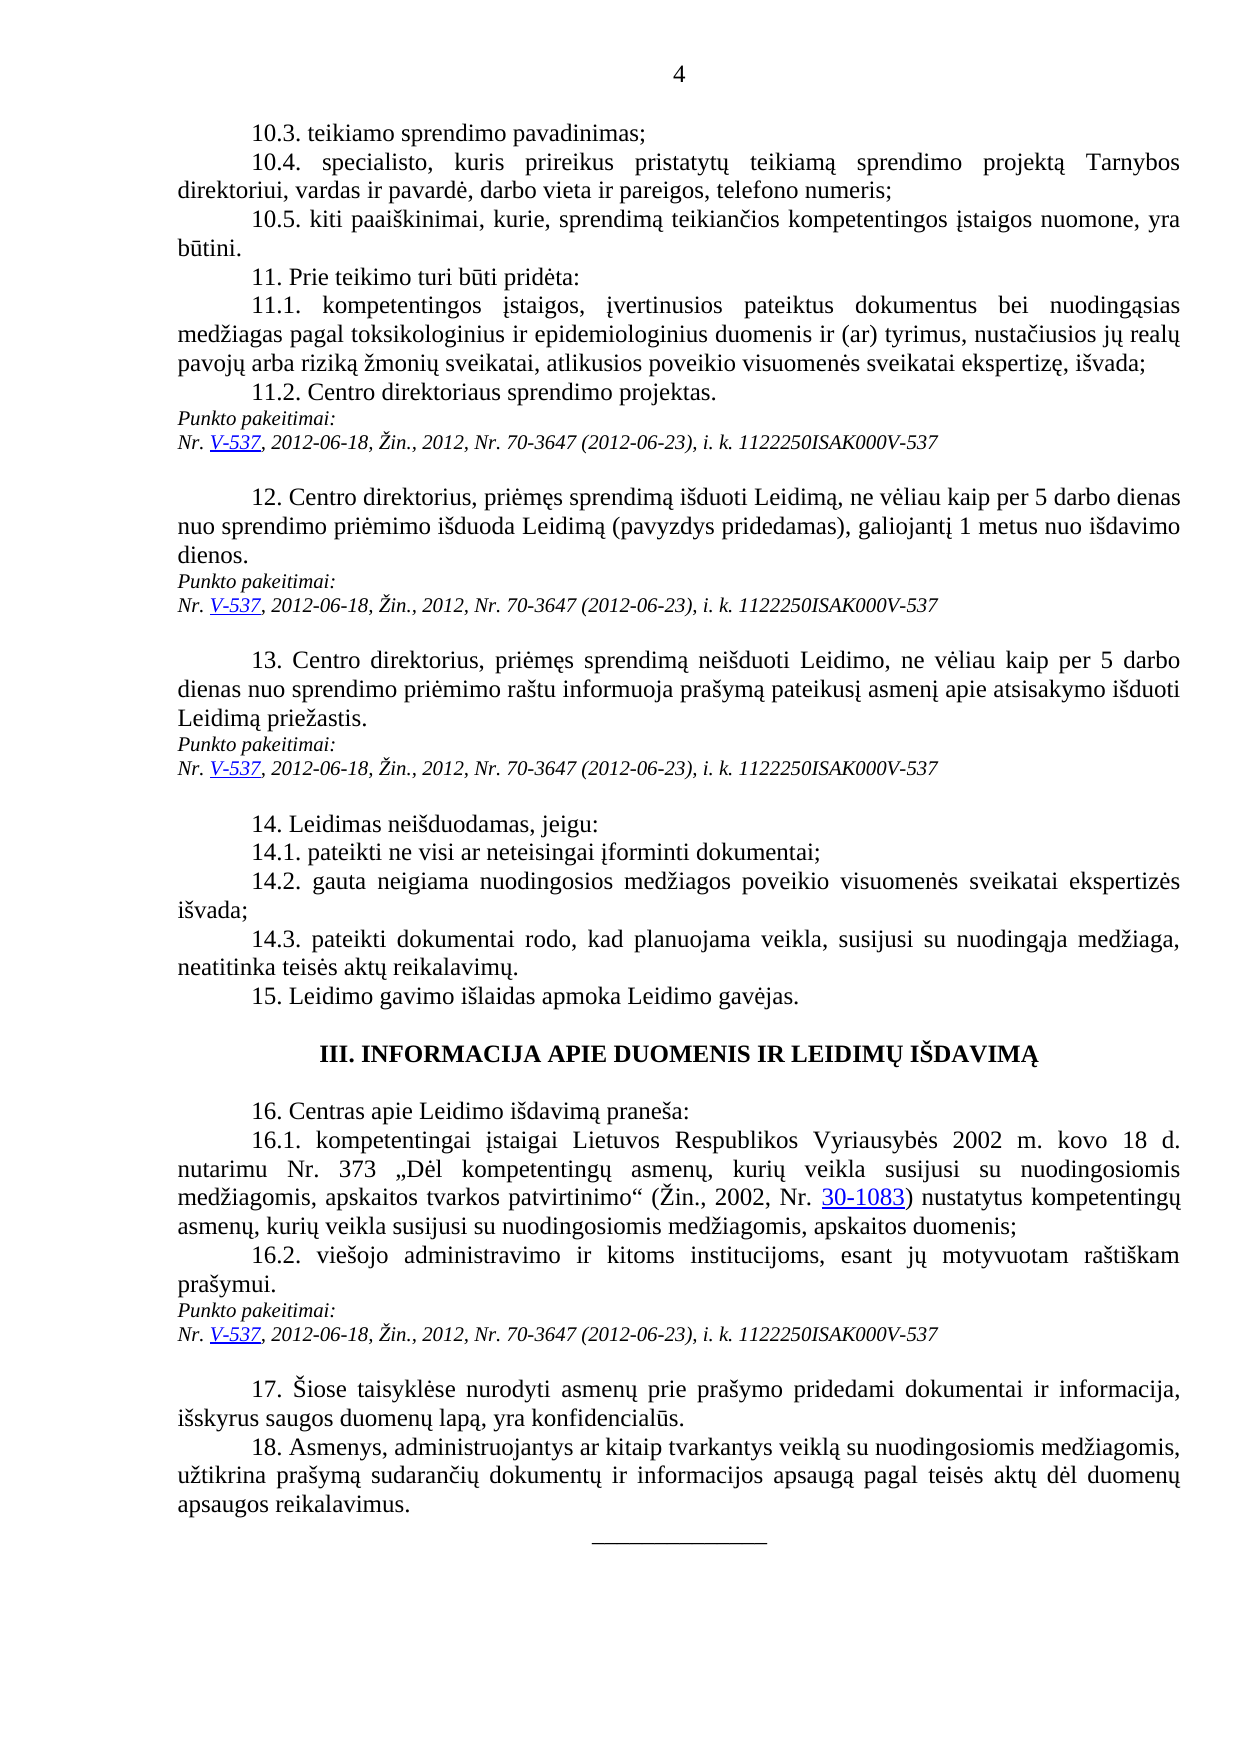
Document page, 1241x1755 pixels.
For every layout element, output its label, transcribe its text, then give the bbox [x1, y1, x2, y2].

text Punkto pakeitimai: [177, 569, 1181, 593]
text 14.1. pateikti ne visi ar neteisingai įforminti dokumentai; [177, 837, 1181, 866]
text III. Informacija apie Duomenis ir leidimų išdavimĄ [177, 1039, 1181, 1067]
text 15. Leidimo gavimo išlaidas apmoka Leidimo gavėjas. [177, 981, 1181, 1010]
text 14.3. pateikti dokumentai rodo, kad planuojama veikla, susijusi su nuodingąja medžiaga, neatitinka teisės aktų reikalavimų. [177, 924, 1181, 981]
text 16. Centras apie Leidimo išdavimą praneša: [177, 1096, 1181, 1125]
text 13. Centro direktorius, priėmęs sprendimą neišduoti Leidimo, ne vėliau kaip per 5 darbo dienas nuo sprendimo priėmimo raštu informuoja prašymą pateikusį asmenį apie atsisakymo išduoti Leidimą priežastis. [177, 646, 1181, 732]
text 11. Prie teikimo turi būti pridėta: [177, 262, 1181, 291]
text 12. Centro direktorius, priėmęs sprendimą išduoti Leidimą, ne vėliau kaip per 5 darbo dienas nuo sprendimo priėmimo išduoda Leidimą (pavyzdys pridedamas), galiojantį 1 metus nuo išdavimo dienos. [177, 482, 1181, 569]
text 14.2. gauta neigiama nuodingosios medžiagos poveikio visuomenės sveikatai ekspertizės išvada; [177, 866, 1181, 924]
text Punkto pakeitimai: [177, 406, 1181, 430]
text Nr. V-537, 2012-06-18, Žin., 2012, Nr. 70-3647 (2012-06-23), i. k. 1122250ISAK000V-537 [177, 1322, 1181, 1346]
text Punkto pakeitimai: [177, 732, 1181, 756]
text 16.2. viešojo administravimo ir kitoms institucijoms, esant jų motyvuotam raštiškam prašymui. [177, 1240, 1181, 1297]
text Nr. V-537, 2012-06-18, Žin., 2012, Nr. 70-3647 (2012-06-23), i. k. 1122250ISAK000V-537 [177, 593, 1181, 617]
text Nr. V-537, 2012-06-18, Žin., 2012, Nr. 70-3647 (2012-06-23), i. k. 1122250ISAK000V-537 [177, 756, 1181, 780]
text 17. Šiose taisyklėse nurodyti asmenų prie prašymo pridedami dokumentai ir informacija, išskyrus saugos duomenų lapą, yra konfidencialūs. [177, 1374, 1181, 1432]
text 11.2. Centro direktoriaus sprendimo projektas. [177, 377, 1181, 406]
text Punkto pakeitimai: [177, 1297, 1181, 1322]
text 10.3. teikiamo sprendimo pavadinimas; [177, 118, 1181, 147]
text 11.1. kompetentingos įstaigos, įvertinusios pateiktus dokumentus bei nuodingąsias medžiagas pagal toksikologinius ir epidemiologinius duomenis ir (ar) tyrimus, nustačiusios jų realų pavojų arba riziką žmonių sveikatai, atlikusios poveikio visuomenės sveikatai ekspertizę, išvada; [177, 291, 1181, 377]
text 14. Leidimas neišduodamas, jeigu: [177, 809, 1181, 837]
text 16.1. kompetentingai įstaigai Lietuvos Respublikos Vyriausybės 2002 m. kovo 18 d. nutarimu Nr. 373 „Dėl kompetentingų asmenų, kurių veikla susijusi su nuodingosiomis medžiagomis, apskaitos tvarkos patvirtinimo“ (Žin., 2002, Nr. 30-1083) nustatytus kompetentingų asmenų, kurių veikla susijusi su nuodingosiomis medžiagomis, apskaitos duomenis; [177, 1125, 1181, 1240]
text Nr. V-537, 2012-06-18, Žin., 2012, Nr. 70-3647 (2012-06-23), i. k. 1122250ISAK000V-537 [177, 430, 1181, 454]
text 10.5. kiti paaiškinimai, kurie, sprendimą teikiančios kompetentingos įstaigos nuomone, yra būtini. [177, 204, 1181, 262]
text ______________ [177, 1518, 1181, 1547]
text 10.4. specialisto, kuris prireikus pristatytų teikiamą sprendimo projektą Tarnybos direktoriui, vardas ir pavardė, darbo vieta ir pareigos, telefono numeris; [177, 147, 1181, 204]
text 18. Asmenys, administruojantys ar kitaip tvarkantys veiklą su nuodingosiomis medžiagomis, užtikrina prašymą sudarančių dokumentų ir informacijos apsaugą pagal teisės aktų dėl duomenų apsaugos reikalavimus. [177, 1432, 1181, 1518]
